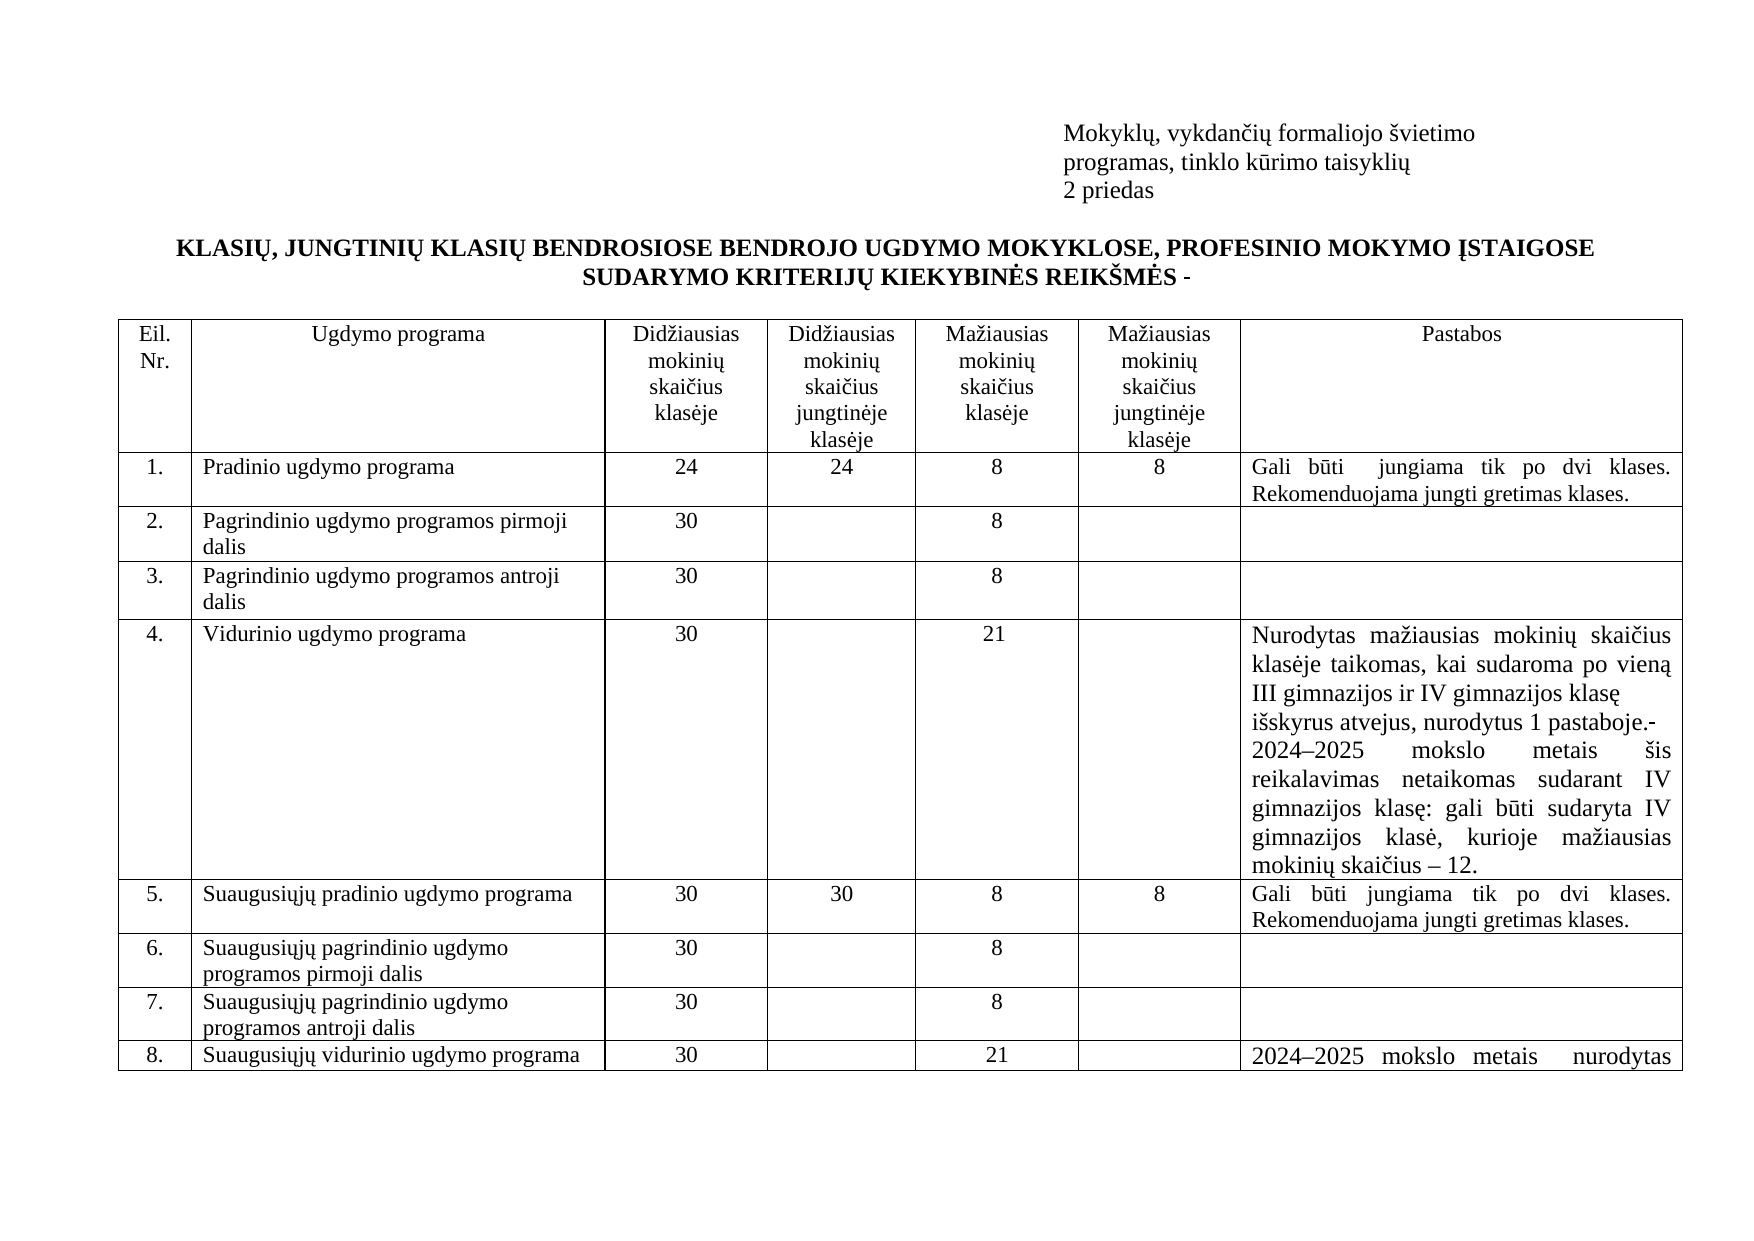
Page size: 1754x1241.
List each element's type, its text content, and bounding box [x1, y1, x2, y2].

table_cell 30 [606, 507, 767, 561]
table_cell [768, 988, 915, 1040]
table_cell 30 [606, 562, 767, 619]
table_cell 30 [606, 988, 767, 1040]
table_cell 30 [606, 934, 767, 987]
table_cell 8. [119, 1041, 191, 1070]
table_cell 30 [606, 620, 767, 879]
text Mokyklų, vykdančių formaliojo švietimo [1063, 118, 1695, 147]
table_cell 8 [1079, 880, 1240, 933]
table_cell 21 [916, 1041, 1078, 1070]
table_header Pastabos [1241, 320, 1682, 452]
table_cell 8 [916, 453, 1078, 506]
table_cell Suaugusiųjų vidurinio ugdymo programa [192, 1041, 604, 1070]
table_cell [768, 620, 915, 879]
table_cell [1079, 934, 1240, 987]
table_cell 8 [1079, 453, 1240, 506]
table_cell [1241, 988, 1682, 1040]
table_cell Gali būti jungiama tik po dvi klases. Rekomenduojama jungti gretimas klases. [1241, 880, 1682, 933]
table_cell [1079, 1041, 1240, 1070]
table_cell 8 [916, 562, 1078, 619]
table_cell Nurodytas mažiausias mokinių skaičius klasėje taikomas, kai sudaroma po vieną III gimnazijos ir IV gimnazijos klasę išskyrus atvejus, nurodytus 1 pastaboje. 2024–2025 mokslo metais šis reikalavimas netaikomas sudarant IV gimnazijos klasę: gali būti sudaryta IV gimnazijos klasė, kurioje mažiausias mokinių skaičius – 12. [1241, 620, 1682, 879]
table_cell 5. [119, 880, 191, 933]
table_header Ugdymo programa [192, 320, 604, 452]
table_cell Gali būti jungiama tik po dvi klases. Rekomenduojama jungti gretimas klases. [1241, 453, 1682, 506]
table_header Mažiausias mokinių skaičius klasėje [916, 320, 1078, 452]
table_cell 8 [916, 507, 1078, 561]
text programas, tinklo kūrimo taisyklių [1063, 147, 1695, 176]
table_cell 2024–2025 mokslo metais nurodytas [1241, 1041, 1682, 1070]
text KLASIŲ, JUNGTINIŲ KLASIŲ BENDROSIOSE BENDROJO UGDYMO MOKYKLOSE, PROFESINIO MOKYMO ĮSTAIGOSE SUDARYMO KRITERIJŲ KIEKYBINĖS REIKŠMĖS [118, 233, 1654, 291]
table_cell [1079, 988, 1240, 1040]
table_cell 8 [916, 988, 1078, 1040]
table_cell [768, 934, 915, 987]
table_cell 8 [916, 934, 1078, 987]
table_cell [768, 562, 915, 619]
table_cell 7. [119, 988, 191, 1040]
table_cell [1079, 620, 1240, 879]
table_cell [1079, 507, 1240, 561]
table_cell 21 [916, 620, 1078, 879]
table_cell 24 [606, 453, 767, 506]
table_cell [1241, 507, 1682, 561]
table_cell Pagrindinio ugdymo programos antroji dalis [192, 562, 604, 619]
table_cell Vidurinio ugdymo programa [192, 620, 604, 879]
table_cell Suaugusiųjų pagrindinio ugdymo programos antroji dalis [192, 988, 604, 1040]
table_cell [1241, 934, 1682, 987]
table_cell 3. [119, 562, 191, 619]
table_cell Suaugusiųjų pradinio ugdymo programa [192, 880, 604, 933]
table_cell 2. [119, 507, 191, 561]
table_cell [1241, 562, 1682, 619]
table_cell [768, 1041, 915, 1070]
table_cell Suaugusiųjų pagrindinio ugdymo programos pirmoji dalis [192, 934, 604, 987]
table_cell Pagrindinio ugdymo programos pirmoji dalis [192, 507, 604, 561]
table_cell 30 [606, 880, 767, 933]
text 2 priedas [1063, 176, 1695, 204]
table_cell [768, 507, 915, 561]
table_header Didžiausias mokinių skaičius klasėje [606, 320, 767, 452]
table_cell [1079, 562, 1240, 619]
table_cell 4. [119, 620, 191, 879]
table_cell 30 [606, 1041, 767, 1070]
table_cell 1. [119, 453, 191, 506]
table_header Didžiausias mokinių skaičius jungtinėje klasėje [768, 320, 915, 452]
table_cell 30 [768, 880, 915, 933]
table_header Eil. Nr. [119, 320, 191, 452]
table_cell Pradinio ugdymo programa [192, 453, 604, 506]
table_cell 24 [768, 453, 915, 506]
table_cell 8 [916, 880, 1078, 933]
table_header Mažiausias mokinių skaičius jungtinėje klasėje [1079, 320, 1240, 452]
table_cell 6. [119, 934, 191, 987]
